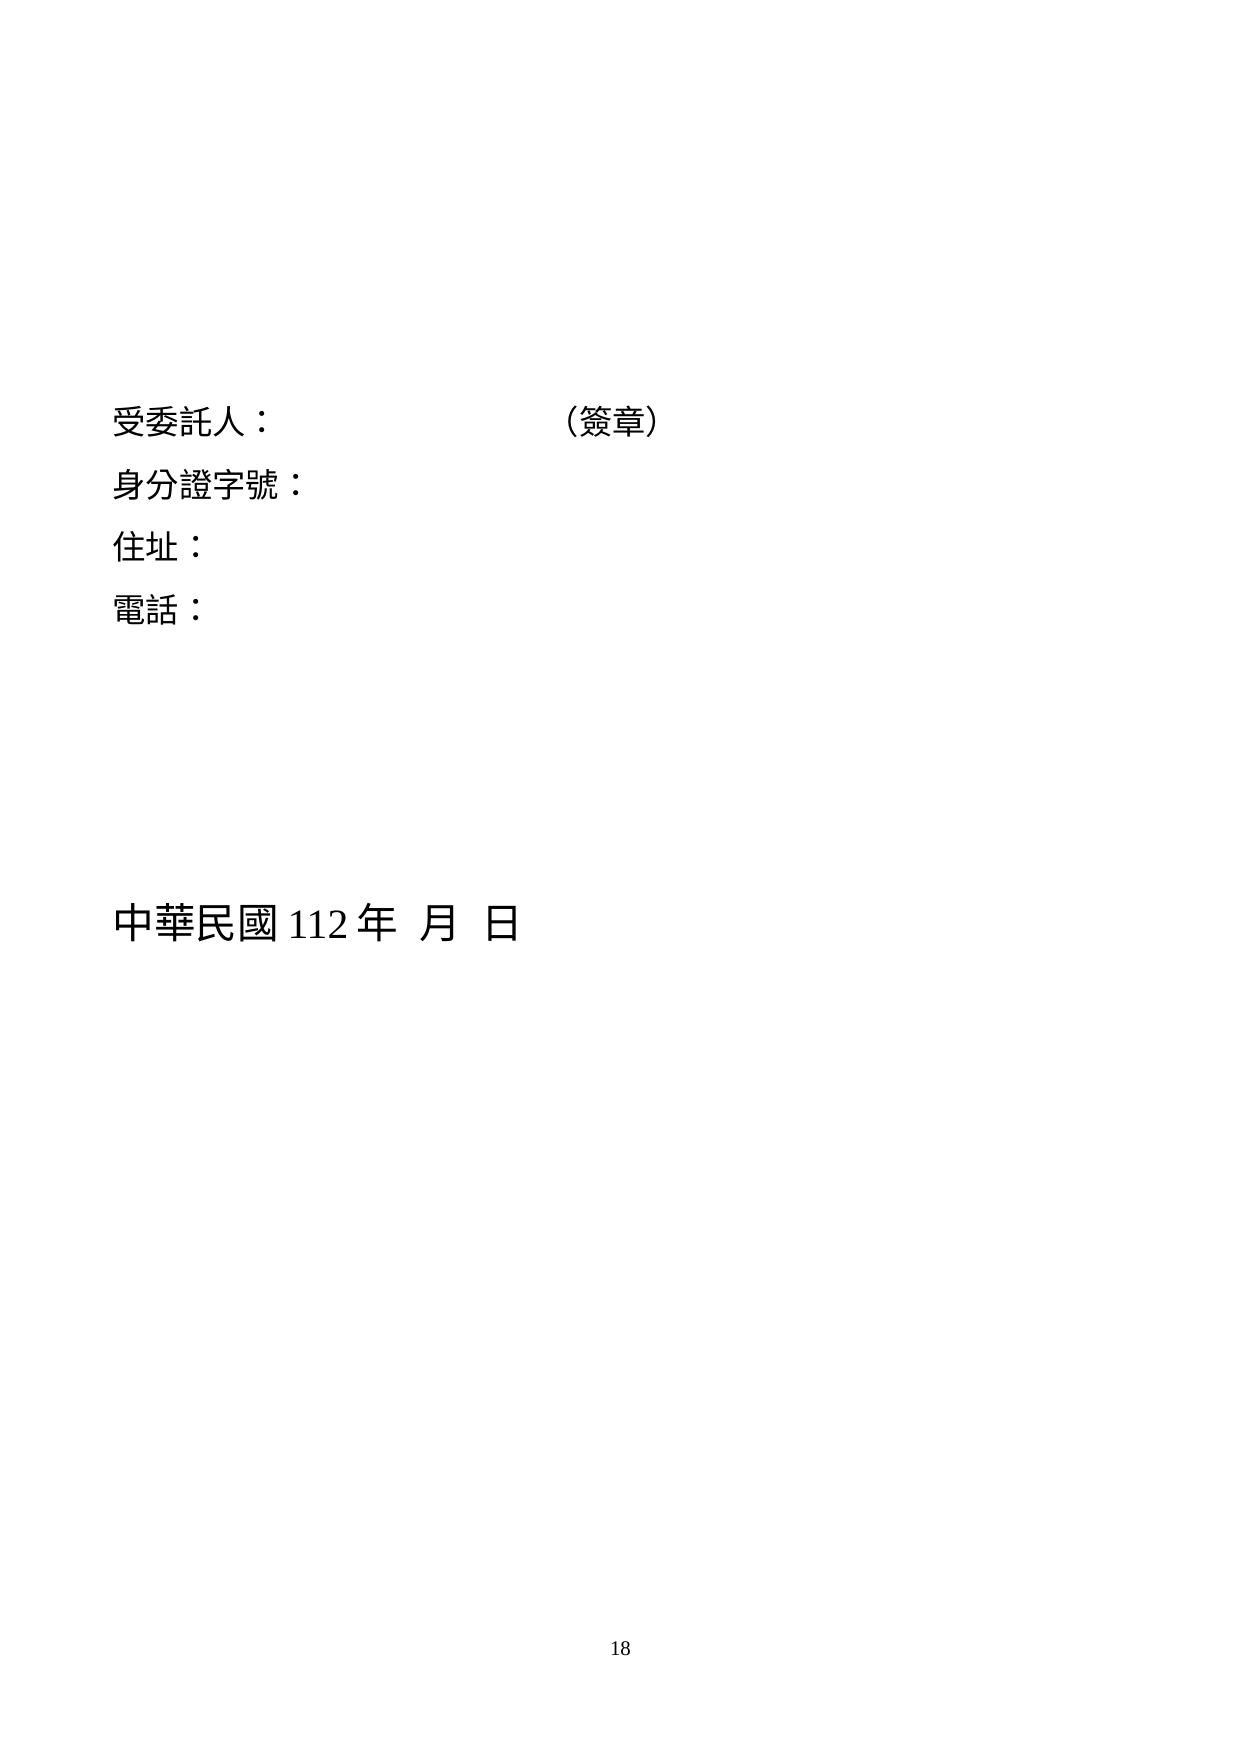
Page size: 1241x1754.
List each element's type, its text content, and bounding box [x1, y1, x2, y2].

text 電話： [112, 566, 1128, 629]
text 住址： [112, 504, 1128, 566]
text 身分證字號： [112, 441, 1128, 504]
text 中華民國112年 月 日 [112, 879, 1128, 941]
text 受委託人： （簽章） [112, 379, 1128, 441]
